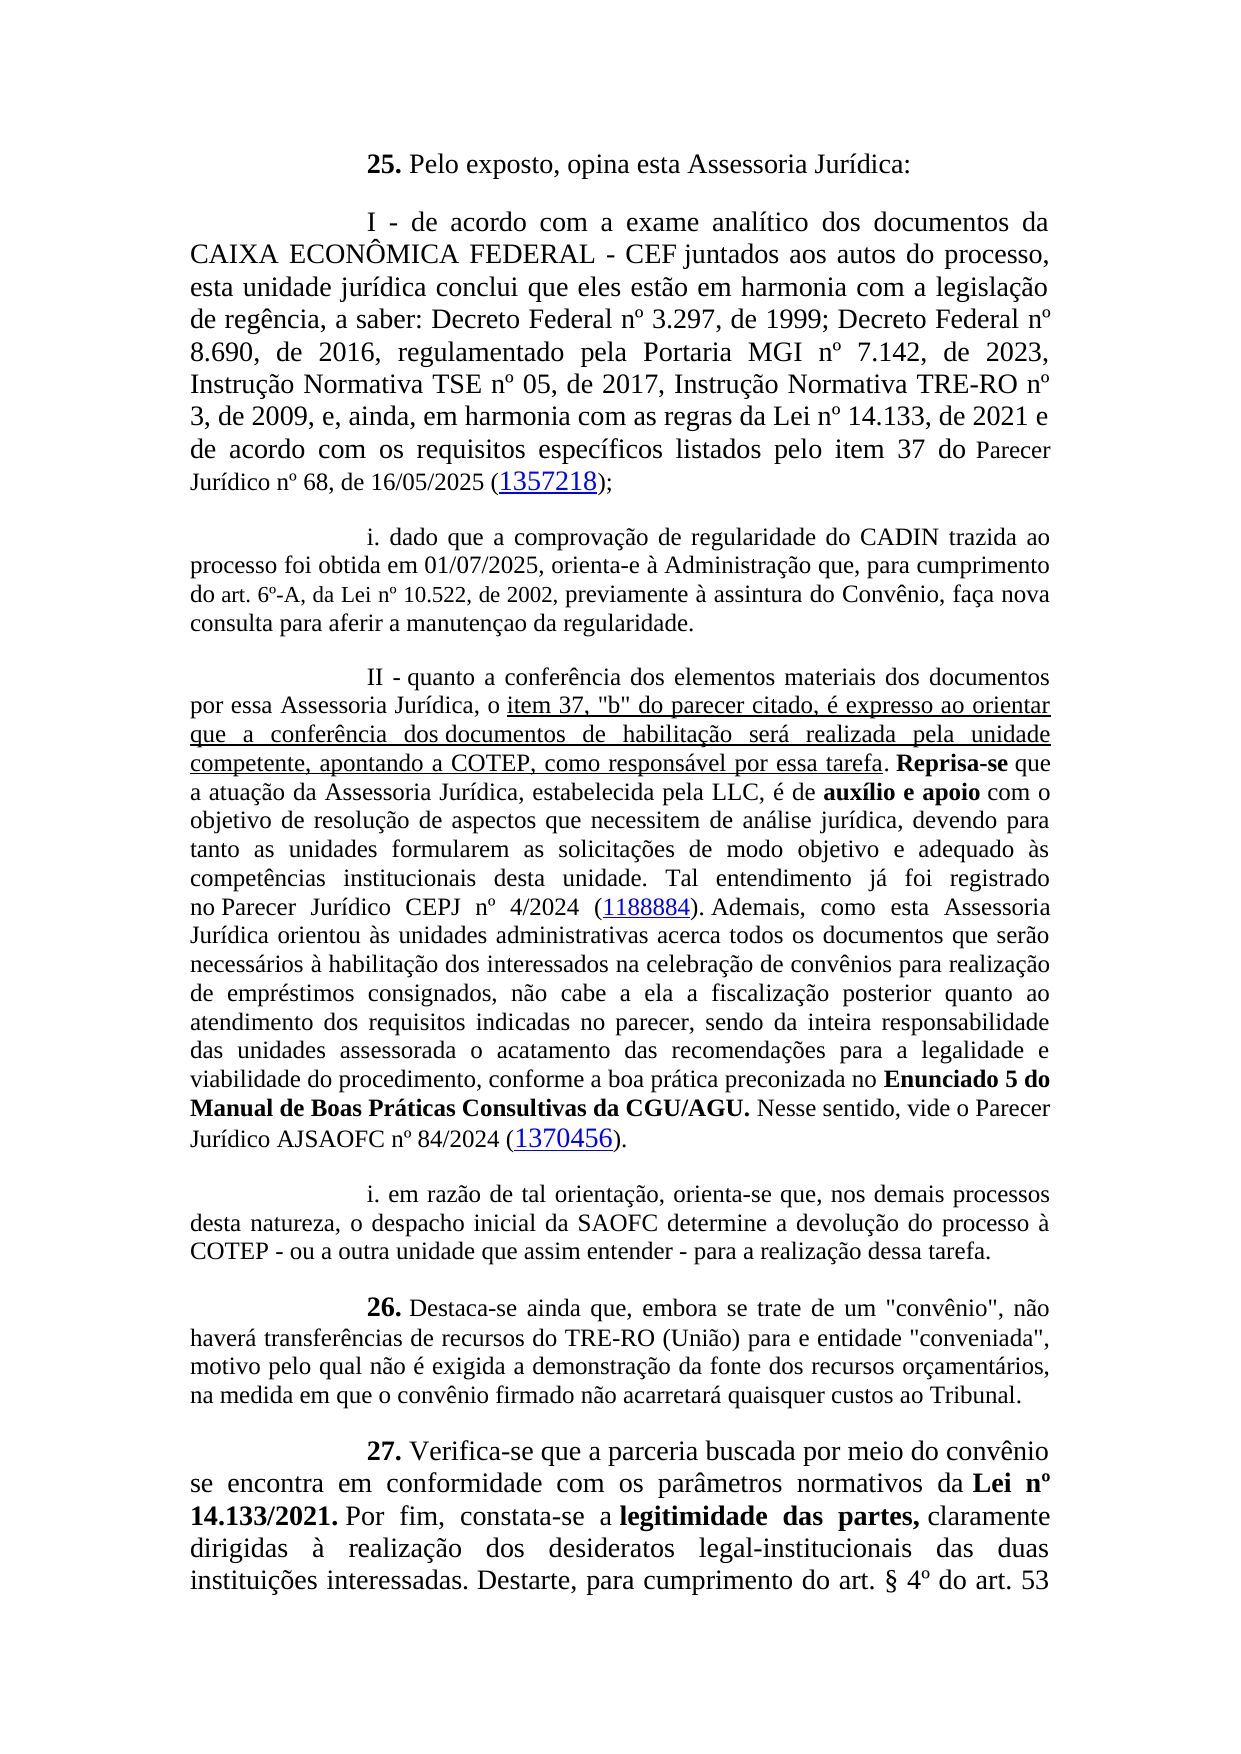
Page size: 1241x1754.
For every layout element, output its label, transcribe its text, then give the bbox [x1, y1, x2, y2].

text competente, apontando a COTEP, como responsável por essa tarefa. Reprisa-se que a atuação da Assessoria Jurídica, estabelecida pela LLC, é de auxílio e apoio com o objetivo de resolução de aspectos que necessitem de análise jurídica, devendo para tanto as unidades formularem as solicitações de modo objetivo e adequado às competências institucionais desta unidade. Tal entendimento já foi registrado no Parecer Jurídico CEPJ nº 4/2024 (1188884). Ademais, como esta Assessoria Jurídica orientou às unidades administrativas acerca todos os documentos que serão necessários à habilitação dos interessados na celebração de convênios para realização de empréstimos consignados, não cabe a ela a fiscalização posterior quanto ao atendimento dos requisitos indicadas no parecer, sendo da inteira responsabilidade das unidades assessorada o acatamento das recomendações para a legalidade e viabilidade do procedimento, conforme a boa prática preconizada no Enunciado 5 do Manual de Boas Práticas Consultivas da CGU/AGU. Nesse sentido, vide o Parecer Jurídico AJSAOFC nº 84/2024 (1370456). [190, 746, 1051, 1154]
text 27. Verifica-se que a parceria buscada por meio do convênio se encontra em conformidade com os parâmetros normativos da Lei nº 14.133/2021. Por fim, constata-se a legitimidade das partes, claramente dirigidas à realização dos desideratos legal-institucionais das duas instituições interessadas. Destarte, para cumprimento do art. § 4º do art. 53 [190, 1434, 1051, 1596]
text 26. Destaca-se ainda que, embora se trate de um "convênio", não haverá transferências de recursos do TRE-RO (União) para e entidade "conveniada", motivo pelo qual não é exigida a demonstração da fonte dos recursos orçamentários, na medida em que o convênio firmado não acarretará quaisquer custos ao Tribunal. [190, 1290, 1051, 1409]
text i. em razão de tal orientação, orienta-se que, nos demais processos desta natureza, o despacho inicial da SAOFC determine a devolução do processo à COTEP - ou a outra unidade que assim entender - para a realização dessa tarefa. [190, 1179, 1051, 1265]
text 25. Pelo exposto, opina esta Assessoria Jurídica: [190, 148, 1051, 180]
text II - quanto a conferência dos elementos materiais dos documentos por essa Assessoria Jurídica, o item 37, "b" do parecer citado, é expresso ao orientar que a conferência dos documentos de habilitação será realizada pela unidade [190, 662, 1051, 744]
text I - de acordo com a exame analítico dos documentos da CAIXA ECONÔMICA FEDERAL - CEF juntados aos autos do processo, esta unidade jurídica conclui que eles estão em harmonia com a legislação de regência, a saber: Decreto Federal nº 3.297, de 1999; Decreto Federal nº 8.690, de 2016, regulamentado pela Portaria MGI nº 7.142, de 2023, Instrução Normativa TSE nº 05, de 2017, Instrução Normativa TRE-RO nº 3, de 2009, e, ainda, em harmonia com as regras da Lei nº 14.133, de 2021 e de acordo com os requisitos específicos listados pelo item 37 do Parecer Jurídico nº 68, de 16/05/2025 (1357218); [190, 205, 1051, 497]
text i. dado que a comprovação de regularidade do CADIN trazida ao processo foi obtida em 01/07/2025, orienta-e à Administração que, para cumprimento do art. 6º-A, da Lei nº 10.522, de 2002, previamente à assintura do Convênio, faça nova consulta para aferir a manutençao da regularidade. [190, 522, 1051, 637]
